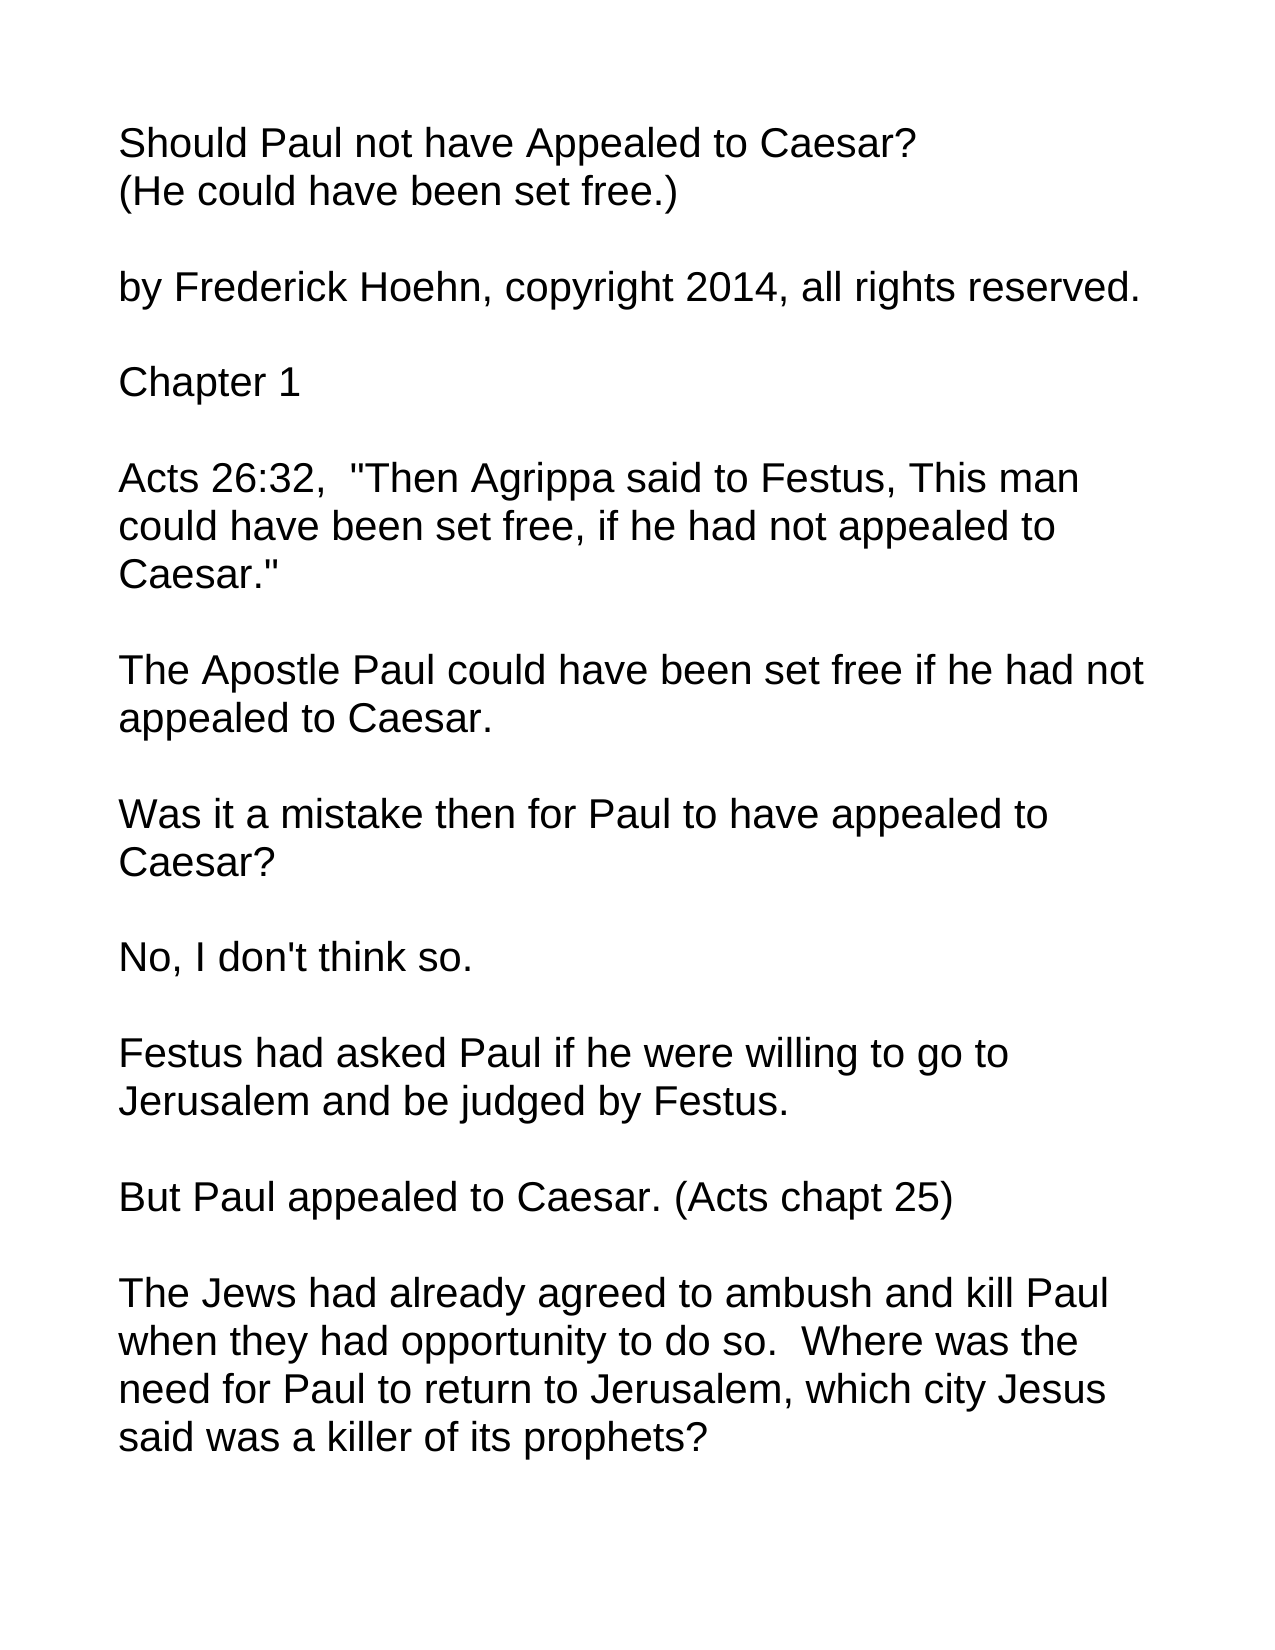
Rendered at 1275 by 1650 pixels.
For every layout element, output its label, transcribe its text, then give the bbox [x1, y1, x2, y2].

text The Jews had already agreed to ambush and kill Paul when they had opportunity to do so. Where was the need for Paul to return to Jerusalem, which city Jesus said was a killer of its prophets? [118, 1268, 1157, 1460]
text No, I don't think so. [118, 933, 1157, 981]
text Festus had asked Paul if he were willing to go to Jerusalem and be judged by Festus. [118, 1028, 1157, 1124]
text Should Paul not have Appealed to Caesar? [118, 118, 1157, 166]
text by Frederick Hoehn, copyright 2014, all rights reserved. [118, 262, 1157, 310]
text Acts 26:32, "Then Agrippa said to Festus, This man could have been set free, if he had not appealed to Caesar." [118, 453, 1157, 597]
text But Paul appealed to Caesar. (Acts chapt 25) [118, 1172, 1157, 1220]
text The Apostle Paul could have been set free if he had not appealed to Caesar. [118, 645, 1157, 741]
text Chapter 1 [118, 358, 1157, 406]
text Was it a mistake then for Paul to have appealed to Caesar? [118, 789, 1157, 885]
text (He could have been set free.) [118, 166, 1157, 214]
